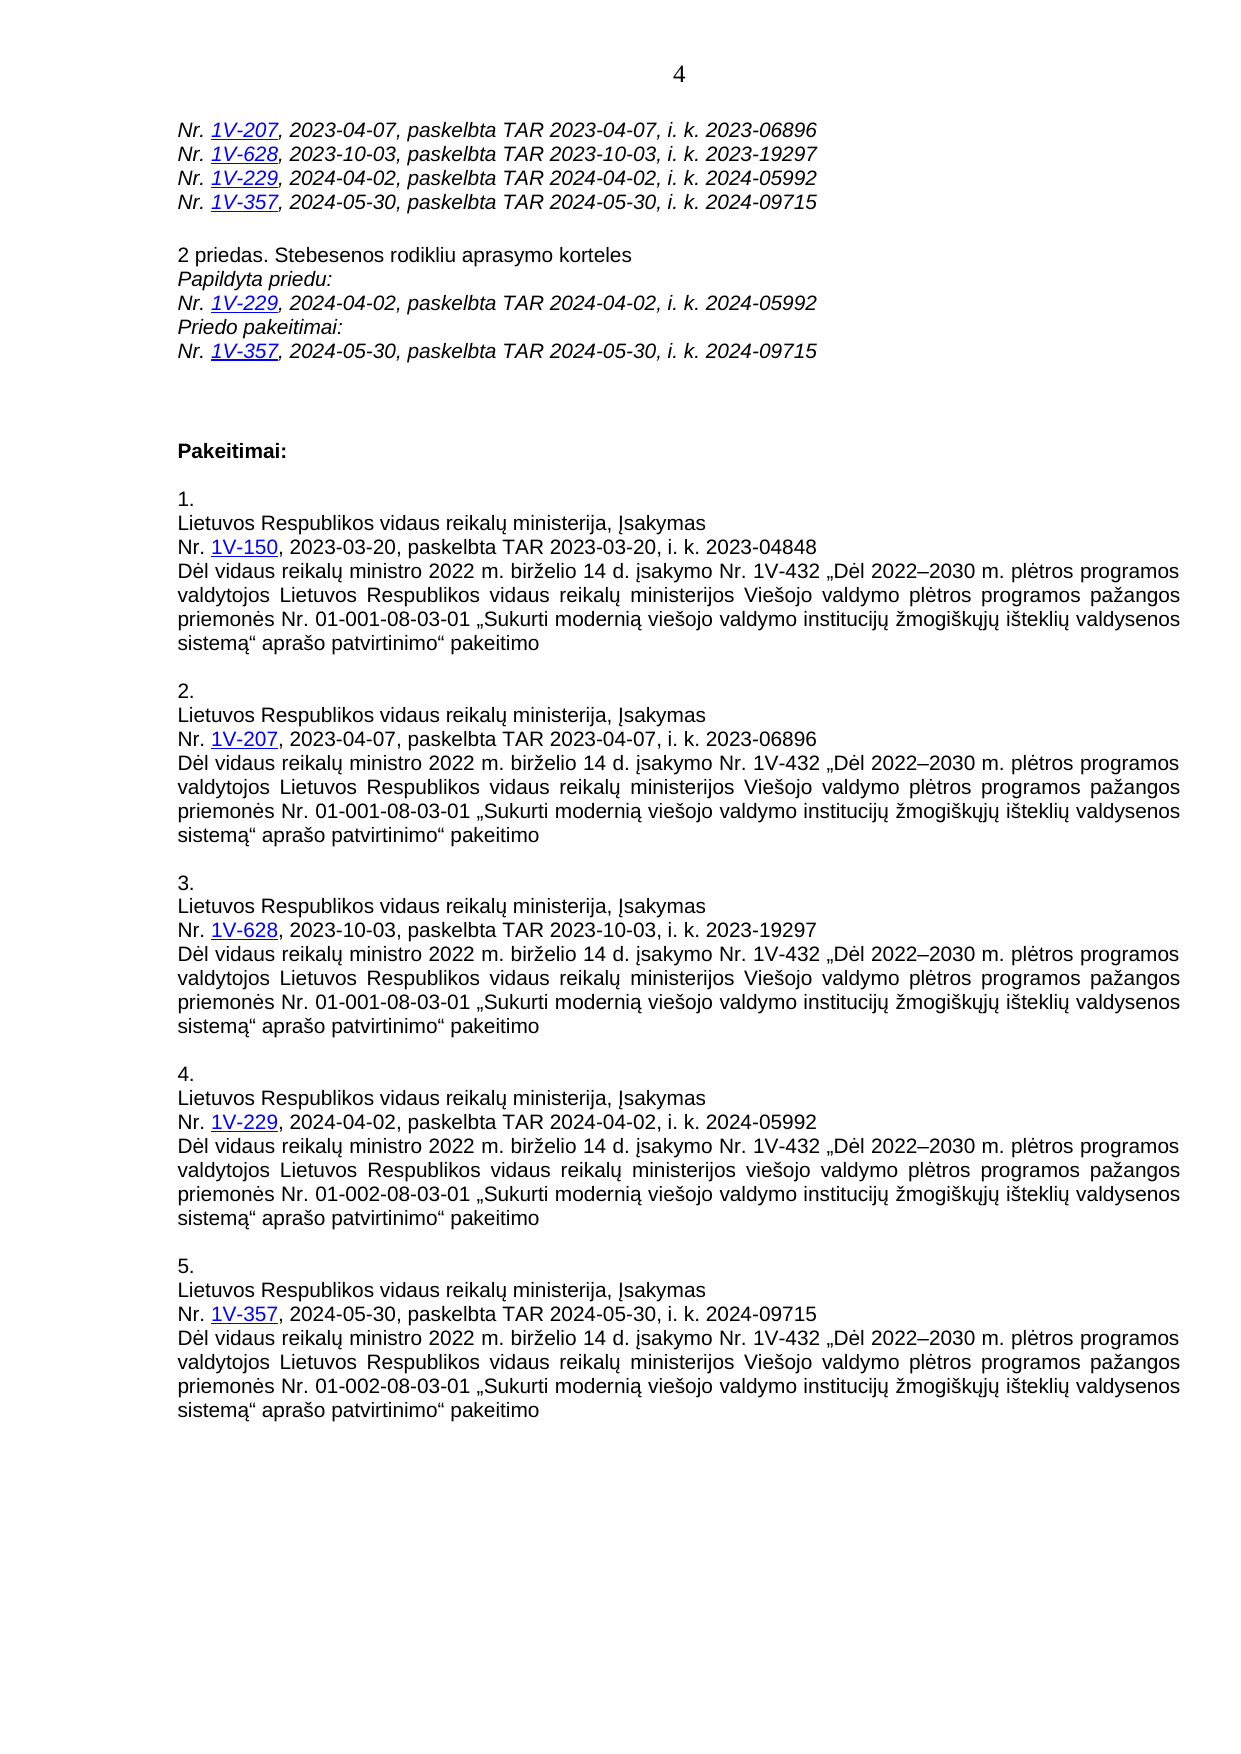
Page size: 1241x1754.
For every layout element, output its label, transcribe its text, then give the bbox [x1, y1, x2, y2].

text Nr. 1V-357, 2024-05-30, paskelbta TAR 2024-05-30, i. k. 2024-09715 [177, 190, 1181, 214]
text 2 priedas. Stebesenos rodikliu aprasymo korteles [177, 243, 1181, 267]
text Lietuvos Respublikos vidaus reikalų ministerija, Įsakymas [177, 894, 1181, 918]
text Nr. 1V-628, 2023-10-03, paskelbta TAR 2023-10-03, i. k. 2023-19297 [177, 142, 1181, 166]
text 2. [177, 679, 1181, 703]
text Papildyta priedu: [177, 267, 1181, 291]
text Dėl vidaus reikalų ministro 2022 m. birželio 14 d. įsakymo Nr. 1V-432 „Dėl 2022–2030 m. plėtros programos valdytojos Lietuvos Respublikos vidaus reikalų ministerijos Viešojo valdymo plėtros programos pažangos priemonės Nr. 01-001-08-03-01 „Sukurti modernią viešojo valdymo institucijų žmogiškųjų išteklių valdysenos sistemą“ aprašo patvirtinimo“ pakeitimo [177, 942, 1181, 1038]
text Nr. 1V-357, 2024-05-30, paskelbta TAR 2024-05-30, i. k. 2024-09715 [177, 338, 1181, 362]
text Lietuvos Respublikos vidaus reikalų ministerija, Įsakymas [177, 703, 1181, 727]
text Priedo pakeitimai: [177, 314, 1181, 338]
text Nr. 1V-229, 2024-04-02, paskelbta TAR 2024-04-02, i. k. 2024-05992 [177, 291, 1181, 314]
text Nr. 1V-229, 2024-04-02, paskelbta TAR 2024-04-02, i. k. 2024-05992 [177, 1110, 1181, 1134]
text 5. [177, 1254, 1181, 1278]
text Pakeitimai: [177, 439, 1181, 463]
text Nr. 1V-207, 2023-04-07, paskelbta TAR 2023-04-07, i. k. 2023-06896 [177, 118, 1181, 142]
text Nr. 1V-229, 2024-04-02, paskelbta TAR 2024-04-02, i. k. 2024-05992 [177, 166, 1181, 190]
text 1. [177, 487, 1181, 511]
text Lietuvos Respublikos vidaus reikalų ministerija, Įsakymas [177, 1278, 1181, 1302]
text 4. [177, 1062, 1181, 1086]
text Nr. 1V-357, 2024-05-30, paskelbta TAR 2024-05-30, i. k. 2024-09715 [177, 1302, 1181, 1326]
text Nr. 1V-150, 2023-03-20, paskelbta TAR 2023-03-20, i. k. 2023-04848 [177, 535, 1181, 559]
text Dėl vidaus reikalų ministro 2022 m. birželio 14 d. įsakymo Nr. 1V-432 „Dėl 2022–2030 m. plėtros programos valdytojos Lietuvos Respublikos vidaus reikalų ministerijos Viešojo valdymo plėtros programos pažangos priemonės Nr. 01-001-08-03-01 „Sukurti modernią viešojo valdymo institucijų žmogiškųjų išteklių valdysenos sistemą“ aprašo patvirtinimo“ pakeitimo [177, 751, 1181, 846]
text Dėl vidaus reikalų ministro 2022 m. birželio 14 d. įsakymo Nr. 1V-432 „Dėl 2022–2030 m. plėtros programos valdytojos Lietuvos Respublikos vidaus reikalų ministerijos Viešojo valdymo plėtros programos pažangos priemonės Nr. 01-002-08-03-01 „Sukurti modernią viešojo valdymo institucijų žmogiškųjų išteklių valdysenos sistemą“ aprašo patvirtinimo“ pakeitimo [177, 1326, 1181, 1421]
text Lietuvos Respublikos vidaus reikalų ministerija, Įsakymas [177, 511, 1181, 535]
text Dėl vidaus reikalų ministro 2022 m. birželio 14 d. įsakymo Nr. 1V-432 „Dėl 2022–2030 m. plėtros programos valdytojos Lietuvos Respublikos vidaus reikalų ministerijos Viešojo valdymo plėtros programos pažangos priemonės Nr. 01-001-08-03-01 „Sukurti modernią viešojo valdymo institucijų žmogiškųjų išteklių valdysenos sistemą“ aprašo patvirtinimo“ pakeitimo [177, 559, 1181, 655]
text Nr. 1V-207, 2023-04-07, paskelbta TAR 2023-04-07, i. k. 2023-06896 [177, 727, 1181, 751]
text Lietuvos Respublikos vidaus reikalų ministerija, Įsakymas [177, 1086, 1181, 1110]
text Nr. 1V-628, 2023-10-03, paskelbta TAR 2023-10-03, i. k. 2023-19297 [177, 918, 1181, 942]
text 3. [177, 870, 1181, 894]
text Dėl vidaus reikalų ministro 2022 m. birželio 14 d. įsakymo Nr. 1V-432 „Dėl 2022–2030 m. plėtros programos valdytojos Lietuvos Respublikos vidaus reikalų ministerijos viešojo valdymo plėtros programos pažangos priemonės Nr. 01-002-08-03-01 „Sukurti modernią viešojo valdymo institucijų žmogiškųjų išteklių valdysenos sistemą“ aprašo patvirtinimo“ pakeitimo [177, 1134, 1181, 1230]
